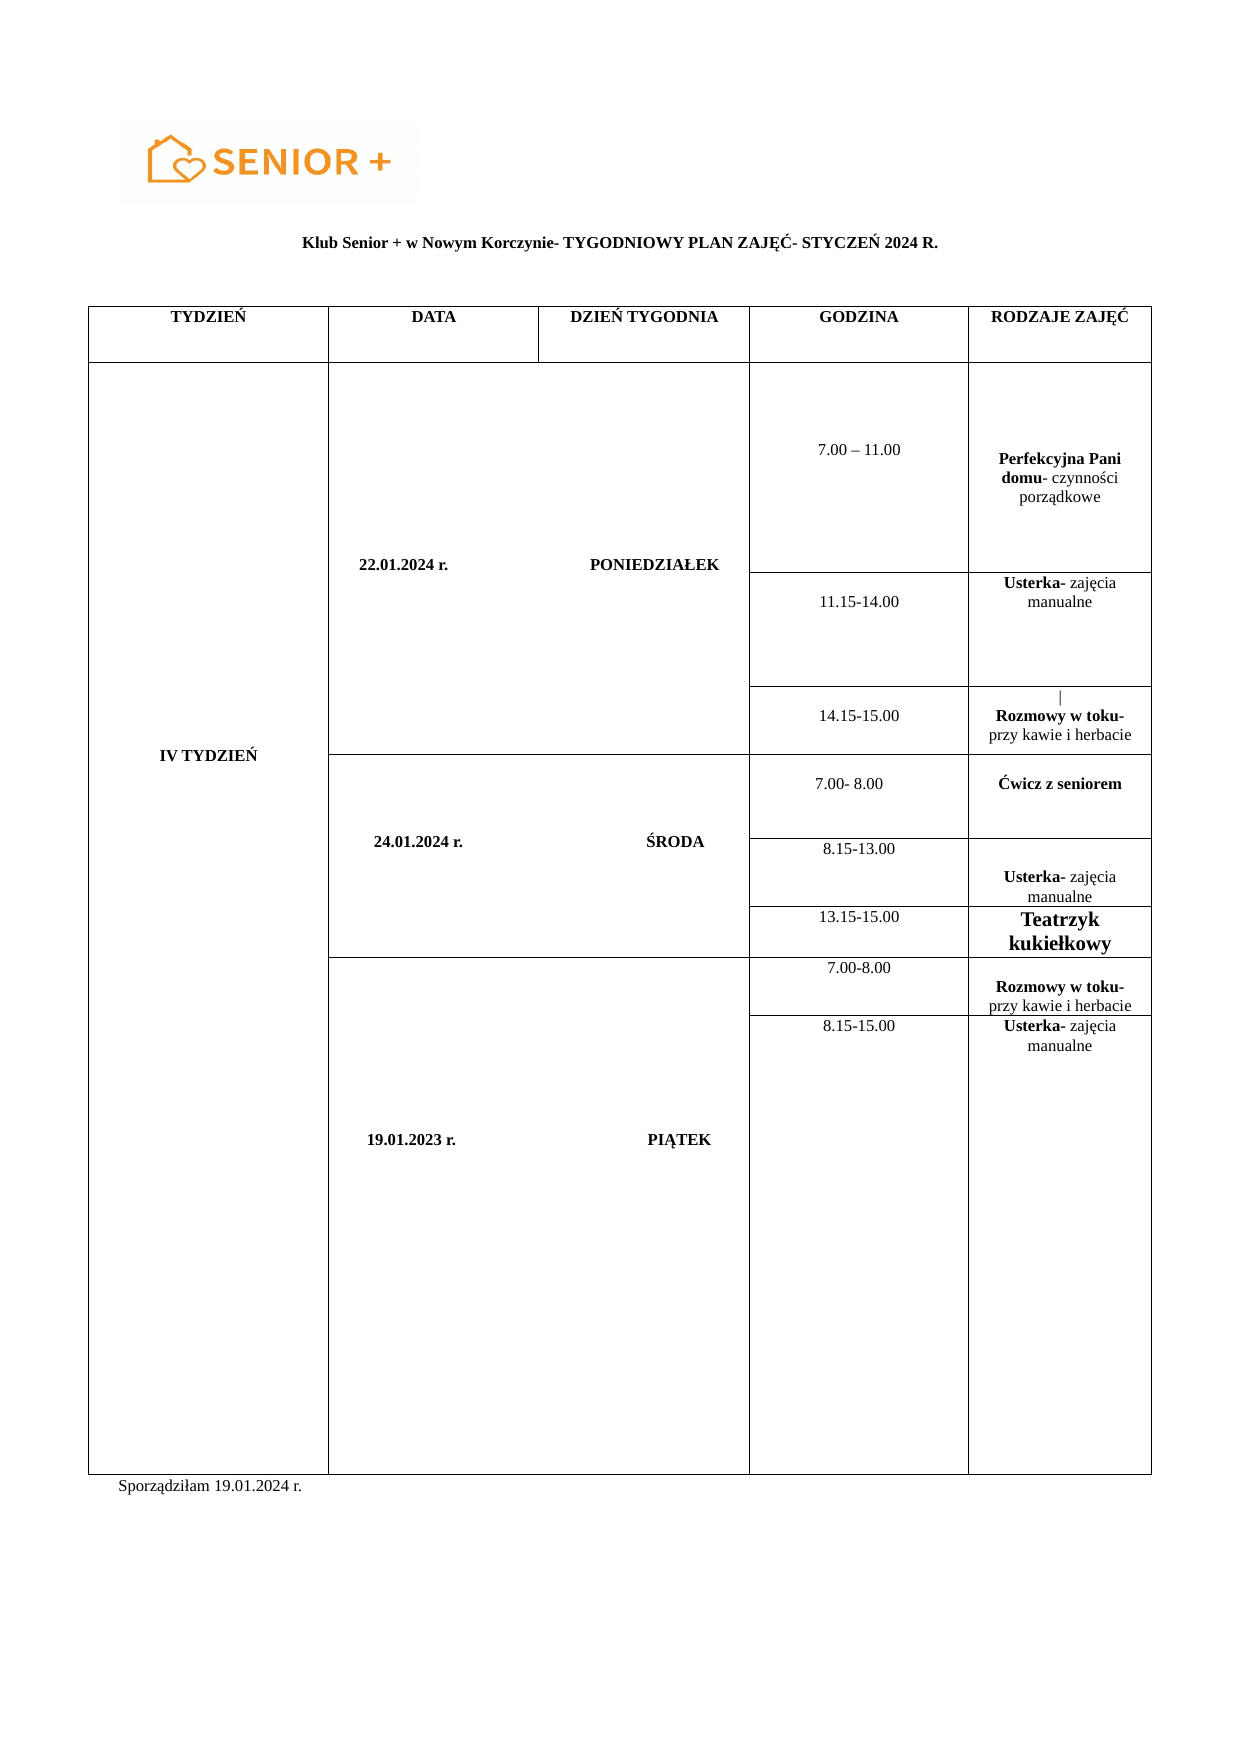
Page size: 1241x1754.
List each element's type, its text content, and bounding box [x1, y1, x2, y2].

picture [118, 118, 421, 204]
table_cell 22.01.2024 r. PONIEDZIAŁEK [329, 363, 749, 754]
table_cell Usterka- zajęcia manualne [969, 839, 1151, 906]
table_header DATA [329, 307, 538, 362]
table_cell 19.01.2023 r. PIĄTEK [329, 958, 749, 1474]
table_cell | Rozmowy w toku- przy kawie i herbacie [969, 687, 1151, 754]
table_cell Rozmowy w toku- przy kawie i herbacie [969, 958, 1151, 1015]
table_cell 7.00 – 11.00 [750, 363, 968, 572]
table_cell 8.15-13.00 [750, 839, 968, 906]
table_cell 8.15-15.00 [750, 1016, 968, 1474]
table_cell 11.15-14.00 [750, 573, 968, 686]
table_cell Teatrzyk kukiełkowy [969, 907, 1151, 957]
table_cell Usterka- zajęcia manualne [969, 1016, 1151, 1474]
table_cell IV TYDZIEŃ [89, 363, 328, 1474]
text Sporządziłam 19.01.2024 r. [118, 1475, 1122, 1494]
table_header DZIEŃ TYGODNIA [539, 307, 749, 362]
table_cell Perfekcyjna Pani domu- czynności porządkowe [969, 363, 1151, 572]
table_cell 24.01.2024 r. ŚRODA [329, 755, 749, 957]
table_header RODZAJE ZAJĘĆ [969, 307, 1151, 362]
table_cell 7.00- 8.00 [750, 755, 968, 837]
table_cell 13.15-15.00 [750, 907, 968, 957]
table_header GODZINA [750, 307, 968, 362]
table_cell 7.00-8.00 [750, 958, 968, 1015]
table_header TYDZIEŃ [89, 307, 328, 362]
table_cell Ćwicz z seniorem [969, 755, 1151, 837]
table_cell 14.15-15.00 [750, 687, 968, 754]
text Klub Senior + w Nowym Korczynie- TYGODNIOWY PLAN ZAJĘĆ- STYCZEŃ 2024 R. [118, 232, 1122, 252]
table_cell Usterka- zajęcia manualne [969, 573, 1151, 686]
